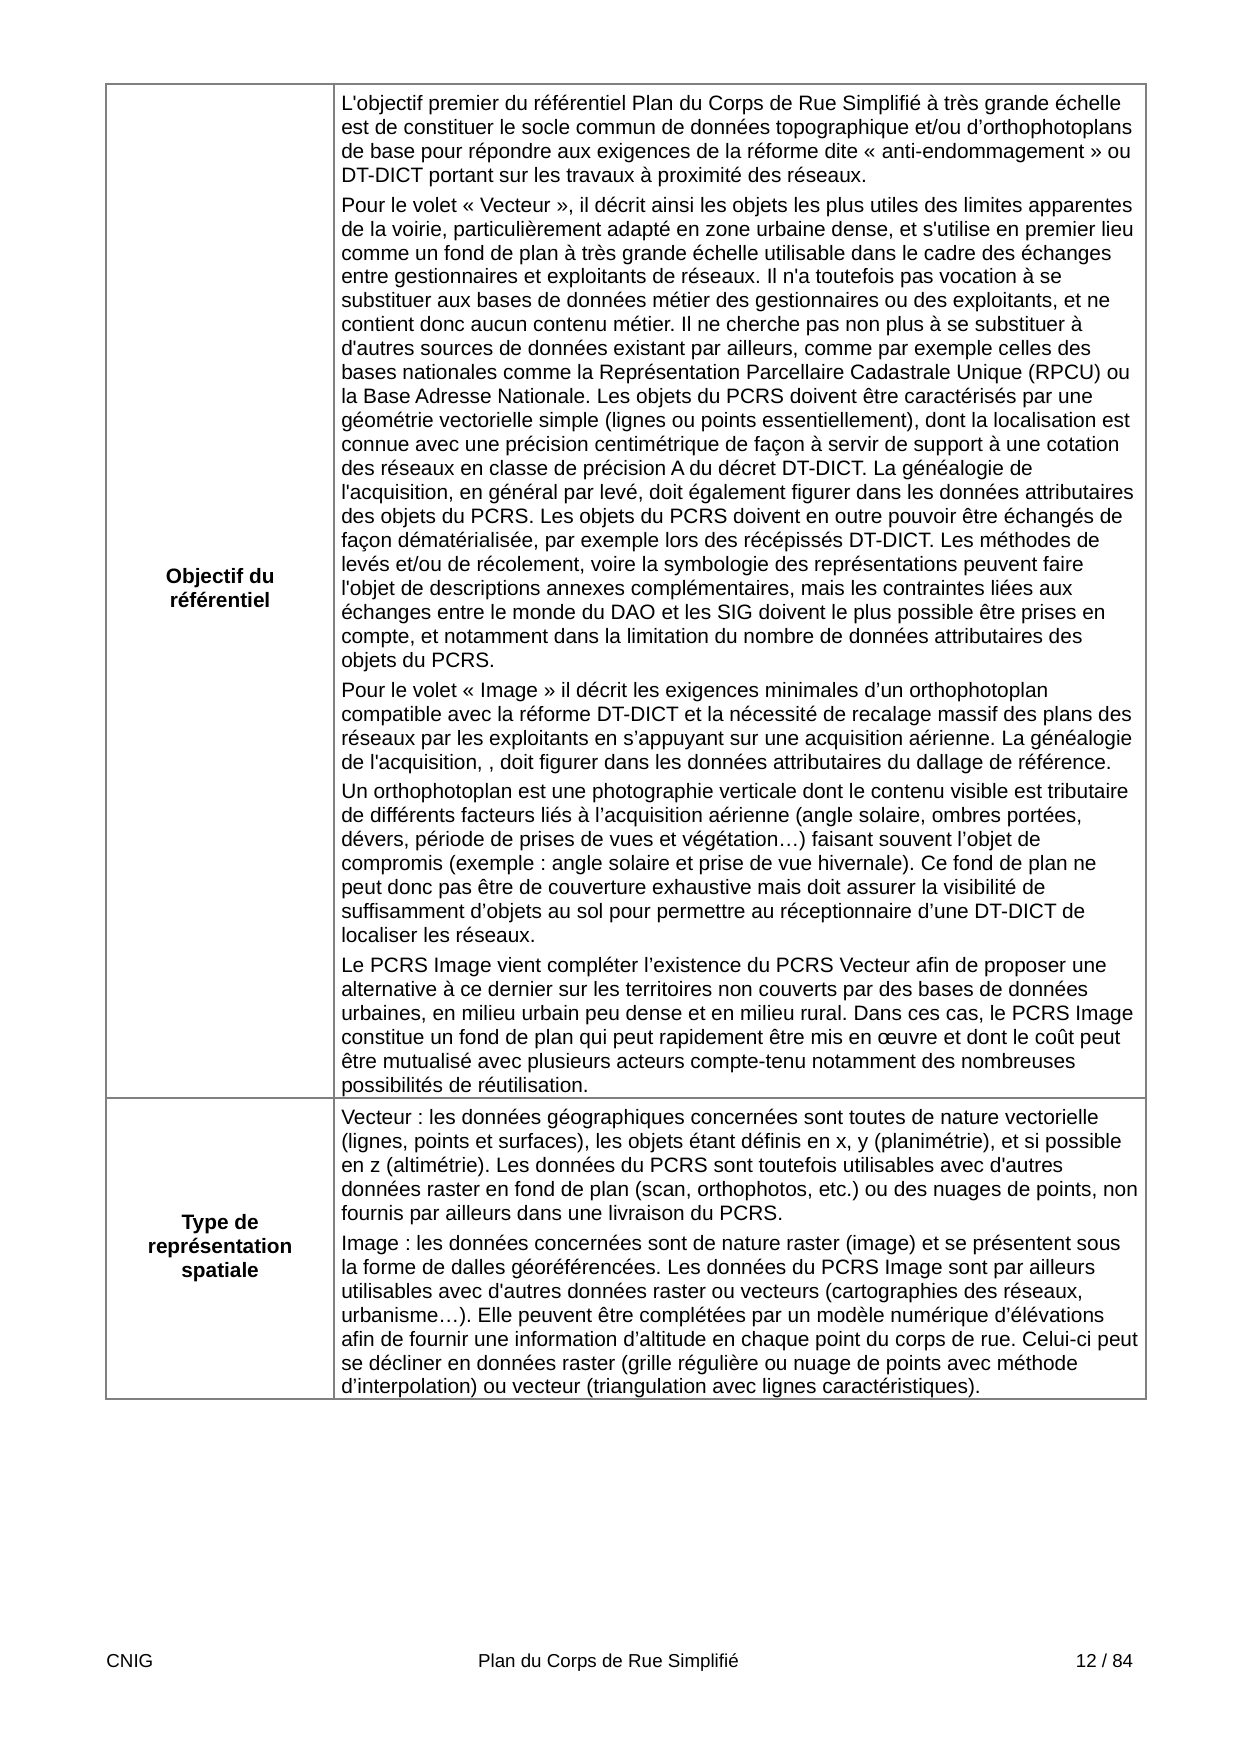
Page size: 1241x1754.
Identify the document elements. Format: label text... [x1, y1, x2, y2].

table_cell Objectif du référentiel [107, 85, 333, 1097]
table_cell Vecteur : les données géographiques concernées sont toutes de nature vectorielle (lignes, points et surfaces), les objets étant définis en x, y (planimétrie), et si possible en z (altimétrie). Les données du PCRS sont toutefois utilisables avec d'autres données raster en fond de plan (scan, orthophotos, etc.) ou des nuages de points, non fournis par ailleurs dans une livraison du PCRS. Image : les données concernées sont de nature raster (image) et se présentent sous la forme de dalles géoréférencées. Les données du PCRS Image sont par ailleurs utilisables avec d'autres données raster ou vecteurs (cartographies des réseaux, urbanisme…). Elle peuvent être complétées par un modèle numérique d’élévations afin de fournir une information d’altitude en chaque point du corps de rue. Celui-ci peut se décliner en données raster (grille régulière ou nuage de points avec méthode d’interpolation) ou vecteur (triangulation avec lignes caractéristiques). [335, 1099, 1145, 1398]
table_cell L'objectif premier du référentiel Plan du Corps de Rue Simplifié à très grande échelle est de constituer le socle commun de données topographique et/ou d’orthophotoplans de base pour répondre aux exigences de la réforme dite « anti-endommagement » ou DT-DICT portant sur les travaux à proximité des réseaux. Pour le volet « Vecteur », il décrit ainsi les objets les plus utiles des limites apparentes de la voirie, particulièrement adapté en zone urbaine dense, et s'utilise en premier lieu comme un fond de plan à très grande échelle utilisable dans le cadre des échanges entre gestionnaires et exploitants de réseaux. Il n'a toutefois pas vocation à se substituer aux bases de données métier des gestionnaires ou des exploitants, et ne contient donc aucun contenu métier. Il ne cherche pas non plus à se substituer à d'autres sources de données existant par ailleurs, comme par exemple celles des bases nationales comme la Représentation Parcellaire Cadastrale Unique (RPCU) ou la Base Adresse Nationale. Les objets du PCRS doivent être caractérisés par une géométrie vectorielle simple (lignes ou points essentiellement), dont la localisation est connue avec une précision centimétrique de façon à servir de support à une cotation des réseaux en classe de précision A du décret DT-DICT. La généalogie de l'acquisition, en général par levé, doit également figurer dans les données attributaires des objets du PCRS. Les objets du PCRS doivent en outre pouvoir être échangés de façon dématérialisée, par exemple lors des récépissés DT-DICT. Les méthodes de levés et/ou de récolement, voire la symbologie des représentations peuvent faire l'objet de descriptions annexes complémentaires, mais les contraintes liées aux échanges entre le monde du DAO et les SIG doivent le plus possible être prises en compte, et notamment dans la limitation du nombre de données attributaires des objets du PCRS. Pour le volet « Image » il décrit les exigences minimales d’un orthophotoplan compatible avec la réforme DT-DICT et la nécessité de recalage massif des plans des réseaux par les exploitants en s’appuyant sur une acquisition aérienne. La généalogie de l'acquisition, , doit figurer dans les données attributaires du dallage de référence. Un orthophotoplan est une photographie verticale dont le contenu visible est tributaire de différents facteurs liés à l’acquisition aérienne (angle solaire, ombres portées, dévers, période de prises de vues et végétation…) faisant souvent l’objet de compromis (exemple : angle solaire et prise de vue hivernale). Ce fond de plan ne peut donc pas être de couverture exhaustive mais doit assurer la visibilité de suffisamment d’objets au sol pour permettre au réceptionnaire d’une DT-DICT de localiser les réseaux. Le PCRS Image vient compléter l’existence du PCRS Vecteur afin de proposer une alternative à ce dernier sur les territoires non couverts par des bases de données urbaines, en milieu urbain peu dense et en milieu rural. Dans ces cas, le PCRS Image constitue un fond de plan qui peut rapidement être mis en œuvre et dont le coût peut être mutualisé avec plusieurs acteurs compte-tenu notamment des nombreuses possibilités de réutilisation. [335, 85, 1145, 1097]
table_cell Type de représentation spatiale [107, 1099, 333, 1398]
